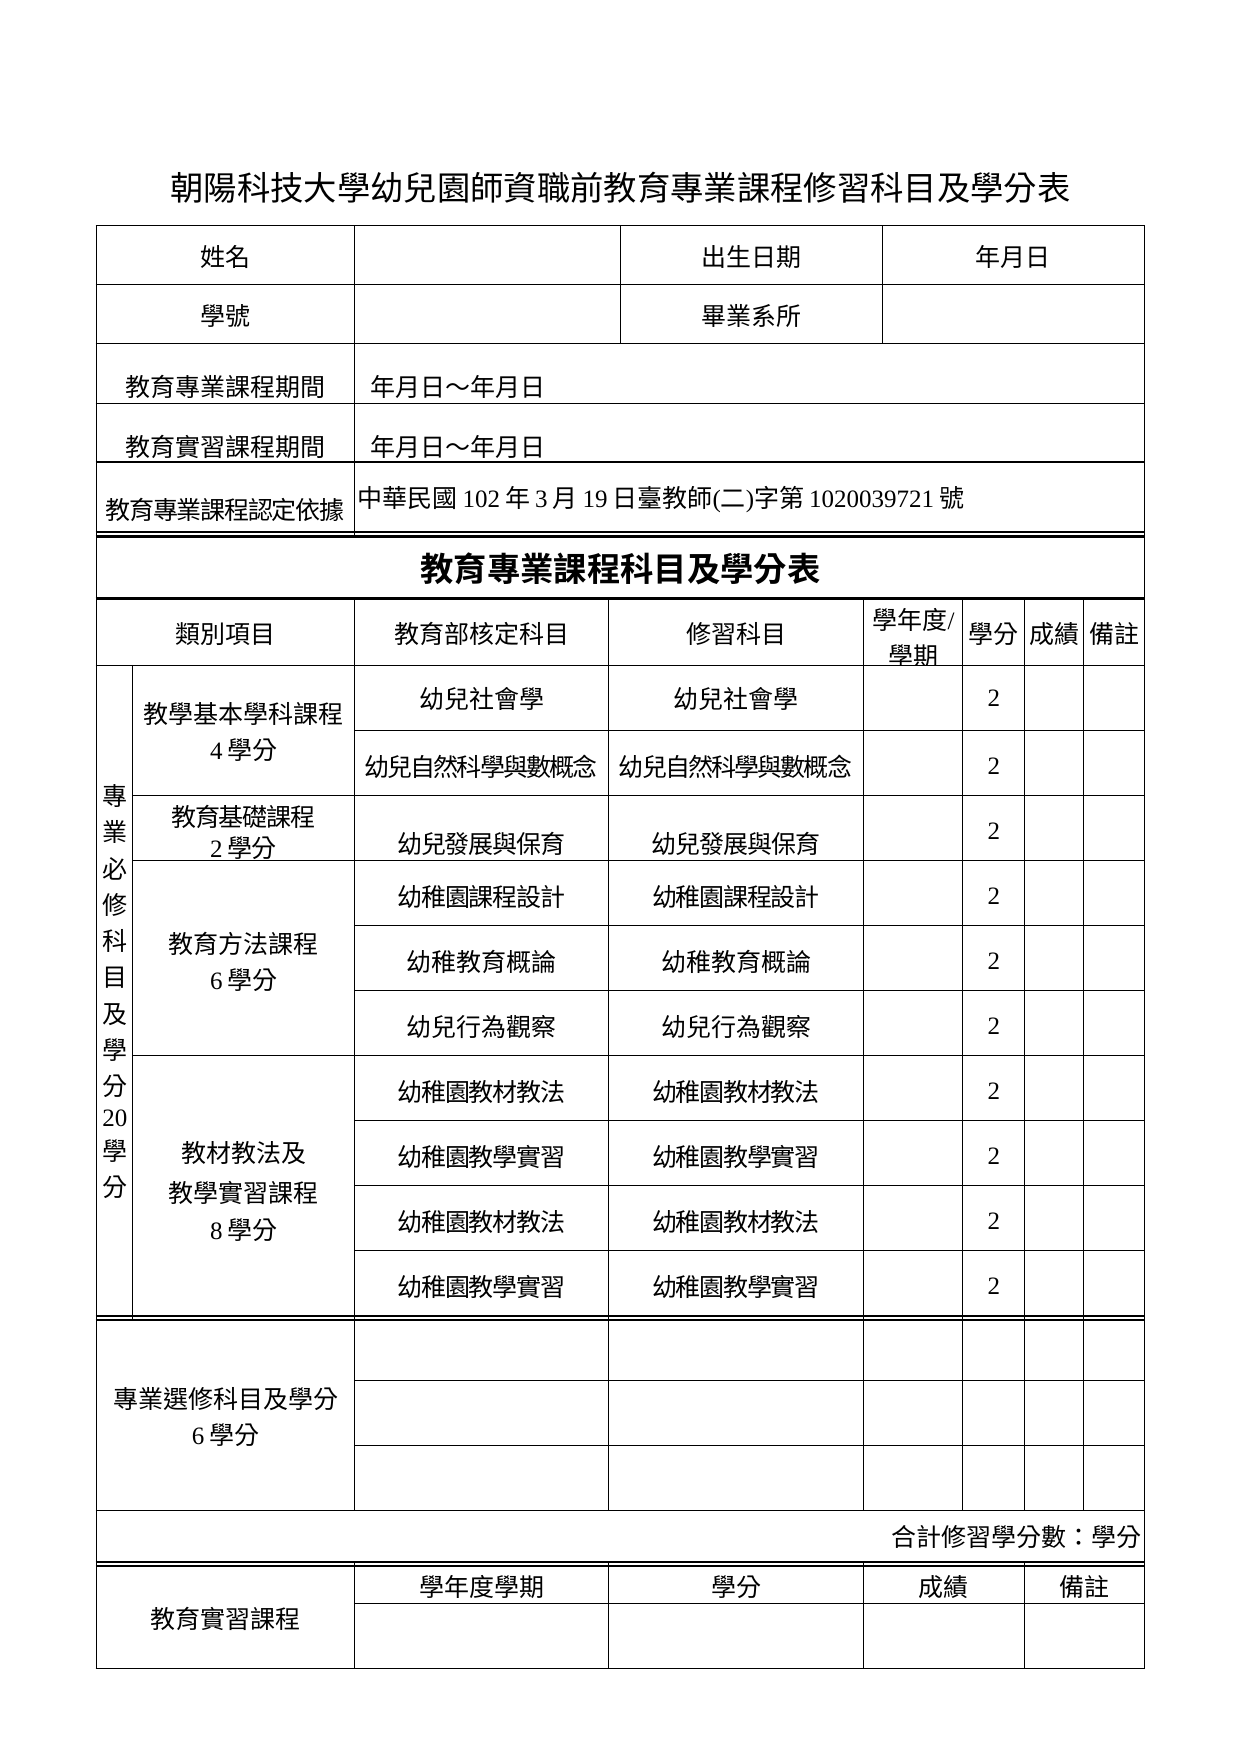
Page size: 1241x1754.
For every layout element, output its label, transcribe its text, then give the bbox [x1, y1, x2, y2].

table_cell [355, 1604, 608, 1668]
table_cell [864, 1186, 962, 1250]
table_cell [609, 1446, 863, 1510]
table_cell [1084, 1056, 1144, 1120]
table_cell 學分 [963, 600, 1024, 665]
table_cell 2 [963, 731, 1024, 795]
table_cell [1025, 861, 1083, 925]
table_cell [355, 285, 620, 343]
table_cell [963, 1321, 1024, 1380]
table_cell 2 [963, 1251, 1024, 1315]
table_cell [1084, 861, 1144, 925]
table_cell [609, 1604, 863, 1668]
table_cell [1084, 991, 1144, 1055]
table_cell 幼稚園課程設計 [355, 861, 608, 925]
table_cell 教育實習課程期間 [97, 404, 354, 461]
table_cell [355, 1321, 608, 1380]
table_cell [864, 666, 962, 730]
table_cell [1025, 1321, 1083, 1380]
table_cell 2 [963, 666, 1024, 730]
table_cell 學分 [609, 1567, 863, 1603]
table_cell 中華民國102年3月19日臺教師(二)字第1020039721號 [355, 463, 1144, 531]
table_cell 幼稚園教材教法 [355, 1186, 608, 1250]
table_cell 幼稚園教學實習 [355, 1251, 608, 1315]
table_cell 2 [963, 1121, 1024, 1185]
table_cell [609, 1381, 863, 1445]
table_cell 幼兒自然科學與數概念 [609, 731, 863, 795]
table_cell [963, 1381, 1024, 1445]
table_cell [1084, 731, 1144, 795]
table_cell 教育專業課程認定依據 [97, 463, 354, 531]
table_cell [1025, 666, 1083, 730]
table_cell 幼兒發展與保育 [609, 796, 863, 860]
table_cell 專業選修科目及學分 6學分 [97, 1321, 354, 1510]
table_cell 教育專業課程科目及學分表 [97, 538, 1144, 597]
table_cell [864, 1446, 962, 1510]
table_cell 2 [963, 861, 1024, 925]
table_cell [864, 926, 962, 990]
table_cell [864, 731, 962, 795]
table_cell 2 [963, 1186, 1024, 1250]
table_cell [864, 1604, 1024, 1668]
table_cell 合計修習學分數：學分 [97, 1511, 1144, 1561]
table_cell [1084, 796, 1144, 860]
table_cell [1084, 1321, 1144, 1380]
table_cell [864, 991, 962, 1055]
table_cell 幼稚園教學實習 [609, 1121, 863, 1185]
table_cell 年月日～年月日 [355, 344, 1144, 402]
table_cell [1025, 1056, 1083, 1120]
table_cell [1025, 1186, 1083, 1250]
table_cell 學年度學期 [355, 1567, 608, 1603]
table_cell [1025, 1604, 1144, 1668]
table_cell 成績 [864, 1567, 1024, 1603]
table_cell 專業必修科目及學分 20學分 [97, 666, 132, 1315]
table_cell 幼稚教育概論 [609, 926, 863, 990]
table_cell 教育基礎課程 2學分 [133, 796, 354, 860]
table_cell [1084, 1121, 1144, 1185]
table_cell 學號 [97, 285, 354, 343]
table_cell 年月日～年月日 [355, 404, 1144, 461]
table_header 姓名 [97, 226, 354, 284]
table_cell [1084, 1251, 1144, 1315]
table_cell [864, 1321, 962, 1380]
table_cell [1084, 926, 1144, 990]
table_cell 幼稚園教材教法 [609, 1186, 863, 1250]
table_cell 幼兒社會學 [609, 666, 863, 730]
table_cell 教育方法課程 6學分 [133, 861, 354, 1055]
table_cell 教育專業課程期間 [97, 344, 354, 402]
table_cell [1084, 1446, 1144, 1510]
table_header 出生日期 [621, 226, 882, 284]
table_cell 學年度/學期 [864, 600, 962, 665]
table_cell [609, 1321, 863, 1380]
table_cell [355, 1446, 608, 1510]
table_cell [1025, 926, 1083, 990]
table_cell [1025, 1381, 1083, 1445]
table_cell 幼兒社會學 [355, 666, 608, 730]
table_cell [1025, 1121, 1083, 1185]
table_cell [883, 285, 1144, 343]
table_cell 幼稚園教材教法 [355, 1056, 608, 1120]
table_cell 幼稚園課程設計 [609, 861, 863, 925]
table_cell 2 [963, 991, 1024, 1055]
table_cell 2 [963, 926, 1024, 990]
table_cell [1025, 796, 1083, 860]
table_cell 幼稚園教材教法 [609, 1056, 863, 1120]
table_cell 幼稚園教學實習 [609, 1251, 863, 1315]
text 朝陽科技大學幼兒園師資職前教育專業課程修習科目及學分表 [59, 144, 1181, 206]
table_cell 成績 [1025, 600, 1083, 665]
table_cell 幼兒行為觀察 [355, 991, 608, 1055]
table_cell 教學基本學科課程 4學分 [133, 666, 354, 795]
table_cell [864, 1121, 962, 1185]
table_header 年月日 [883, 226, 1144, 284]
table_header [355, 226, 620, 284]
table_cell 幼稚教育概論 [355, 926, 608, 990]
table_cell [963, 1446, 1024, 1510]
table_cell 幼兒自然科學與數概念 [355, 731, 608, 795]
table_cell [1084, 666, 1144, 730]
table_cell 幼稚園教學實習 [355, 1121, 608, 1185]
table_cell [864, 1381, 962, 1445]
table_cell [1025, 1446, 1083, 1510]
table_cell 類別項目 [97, 600, 354, 665]
table_cell 教育部核定科目 [355, 600, 608, 665]
table_cell 備註 [1084, 600, 1144, 665]
table_cell 2 [963, 1056, 1024, 1120]
table_cell [1084, 1186, 1144, 1250]
table_cell 備註 [1025, 1567, 1144, 1603]
table_cell 幼兒行為觀察 [609, 991, 863, 1055]
table_cell 2 [963, 796, 1024, 860]
table_cell [864, 796, 962, 860]
table_cell 教育實習課程 [97, 1567, 354, 1668]
table_cell 畢業系所 [621, 285, 882, 343]
table_cell 幼兒發展與保育 [355, 796, 608, 860]
table_cell [1025, 1251, 1083, 1315]
table_cell [864, 1056, 962, 1120]
table_cell [864, 861, 962, 925]
table_cell [864, 1251, 962, 1315]
table_cell 修習科目 [609, 600, 863, 665]
table_cell [1084, 1381, 1144, 1445]
table_cell [1025, 731, 1083, 795]
table_cell [1025, 991, 1083, 1055]
table_cell [355, 1381, 608, 1445]
table_cell 教材教法及 教學實習課程 8學分 [133, 1056, 354, 1315]
